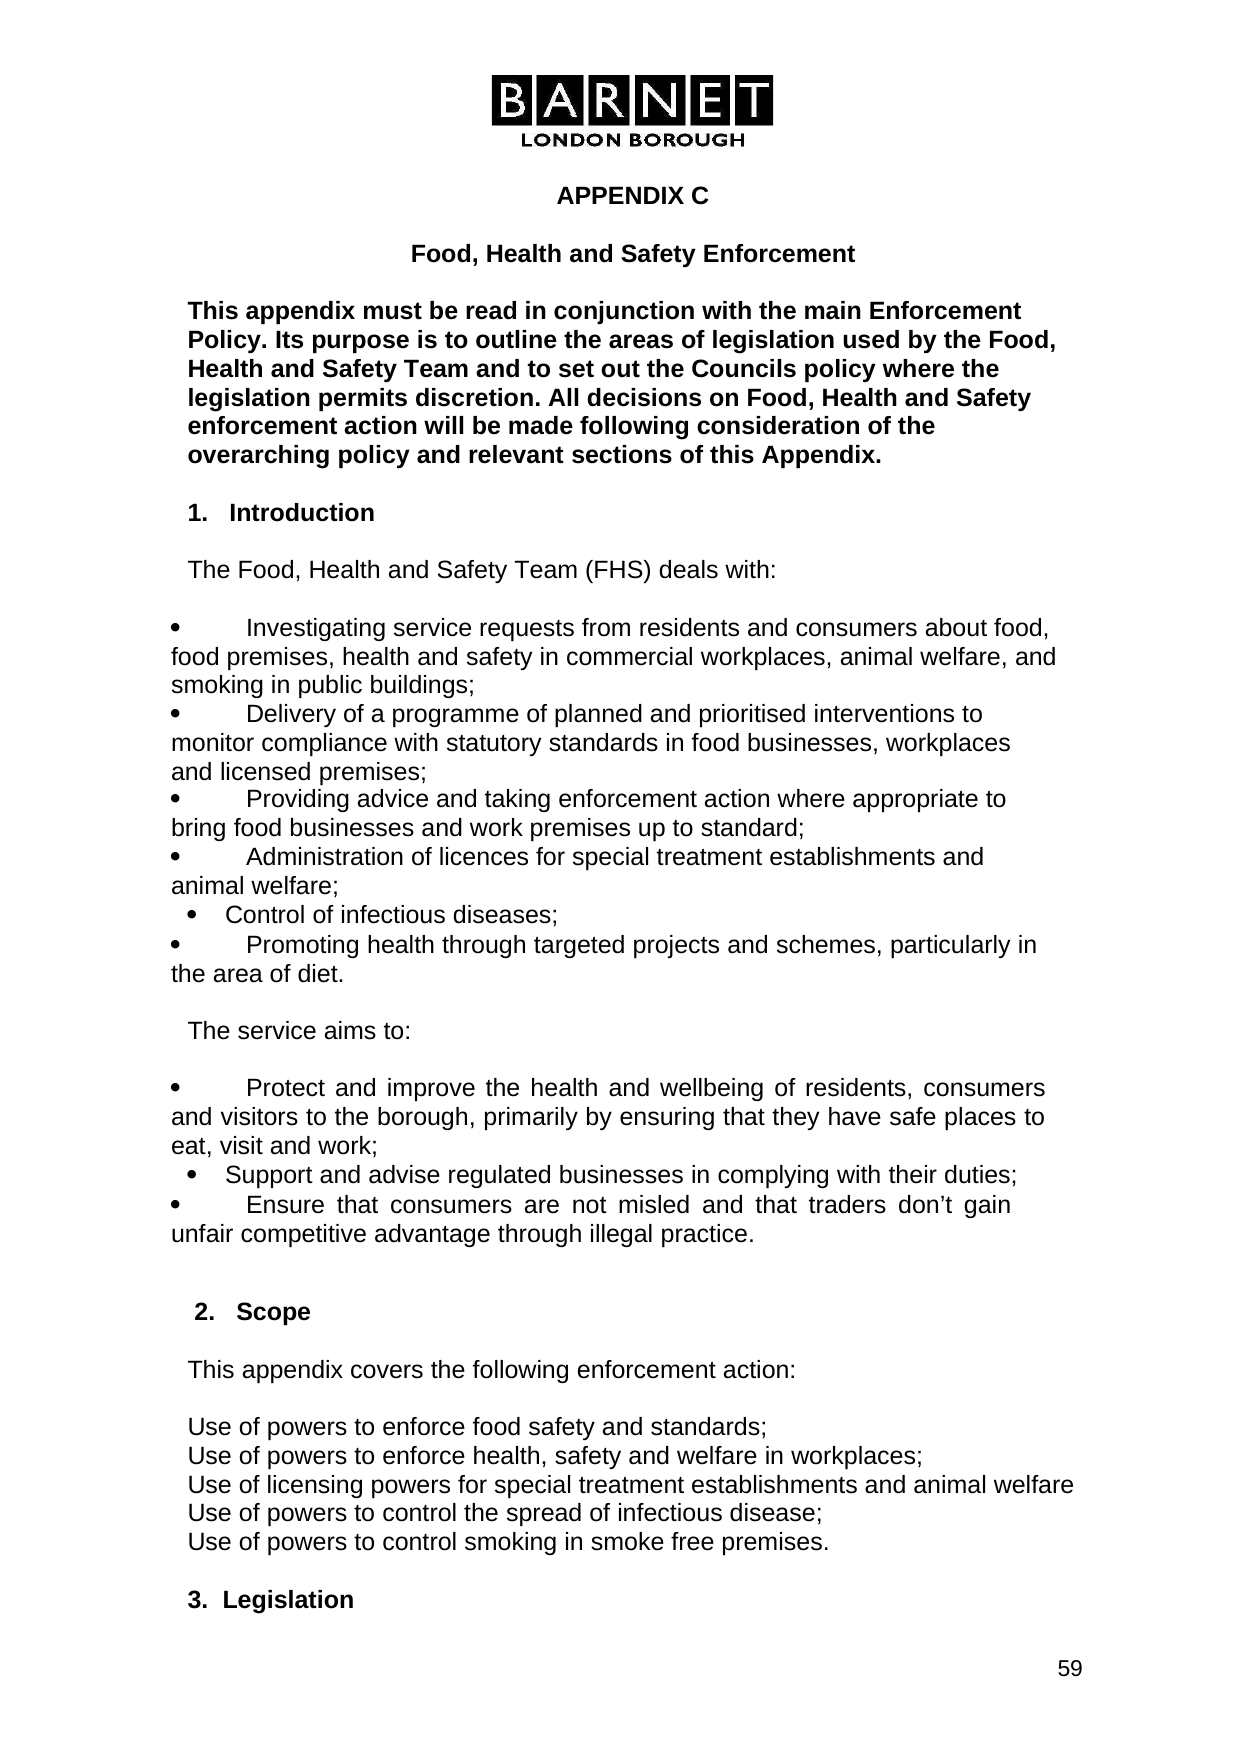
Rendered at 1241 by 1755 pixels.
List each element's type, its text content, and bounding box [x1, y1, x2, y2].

text The Food, Health and Safety Team (FHS) deals with: [187, 555, 1163, 584]
subtitle Scope [194, 1297, 1163, 1326]
list Promoting health through targeted projects and schemes, particularly in the area of diet. [171, 930, 1057, 987]
subtitle Legislation [187, 1585, 1163, 1613]
list Administration of licences for special treatment establishments and animal welfare; [171, 842, 1045, 899]
list Introduction [187, 497, 1163, 526]
list Delivery of a programme of planned and prioritised interventions to monitor compliance with statutory standards in food businesses, workplaces and licensed premises; [171, 699, 1053, 785]
text This appendix must be read in conjunction with the main Enforcement Policy. Its purpose is to outline the areas of legislation used by the Food, Health and Safety Team and to set out the Councils policy where the legislation permits discretion. All decisions on Food, Health and Safety enforcement action will be made following consideration of the overarching policy and relevant sections of this Appendix. [187, 296, 1076, 469]
text Use of powers to control smoking in smoke free premises. [187, 1527, 1163, 1556]
list Support and advise regulated businesses in complying with their duties; [187, 1160, 1163, 1190]
text Use of powers to enforce health, safety and welfare in workplaces; [187, 1441, 1163, 1470]
subtitle APPENDIX C [413, 181, 852, 210]
list Control of infectious diseases; [187, 899, 1163, 930]
list Investigating service requests from residents and consumers about food, food premises, health and safety in commercial workplaces, animal welfare, and smoking in public buildings; [171, 613, 1061, 699]
list Ensure that consumers are not misled and that traders don’t gain unfair competitive advantage through illegal practice. [171, 1190, 1013, 1248]
list Providing advice and taking enforcement action where appropriate to bring food businesses and work premises up to standard; [171, 786, 1049, 841]
text The service aims to: [187, 1016, 1163, 1045]
text This appendix covers the following enforcement action: [187, 1354, 1163, 1383]
text Use of powers to enforce food safety and standards; [187, 1412, 1163, 1441]
text Use of licensing powers for special treatment establishments and animal welfare Use of powers to control the spread of infectious disease; [187, 1470, 1077, 1527]
list Protect and improve the health and wellbeing of residents, consumers and visitors to the borough, primarily by ensuring that they have safe places to eat, visit and work; [171, 1073, 1047, 1160]
text Food, Health and Safety Enforcement [253, 239, 1013, 267]
